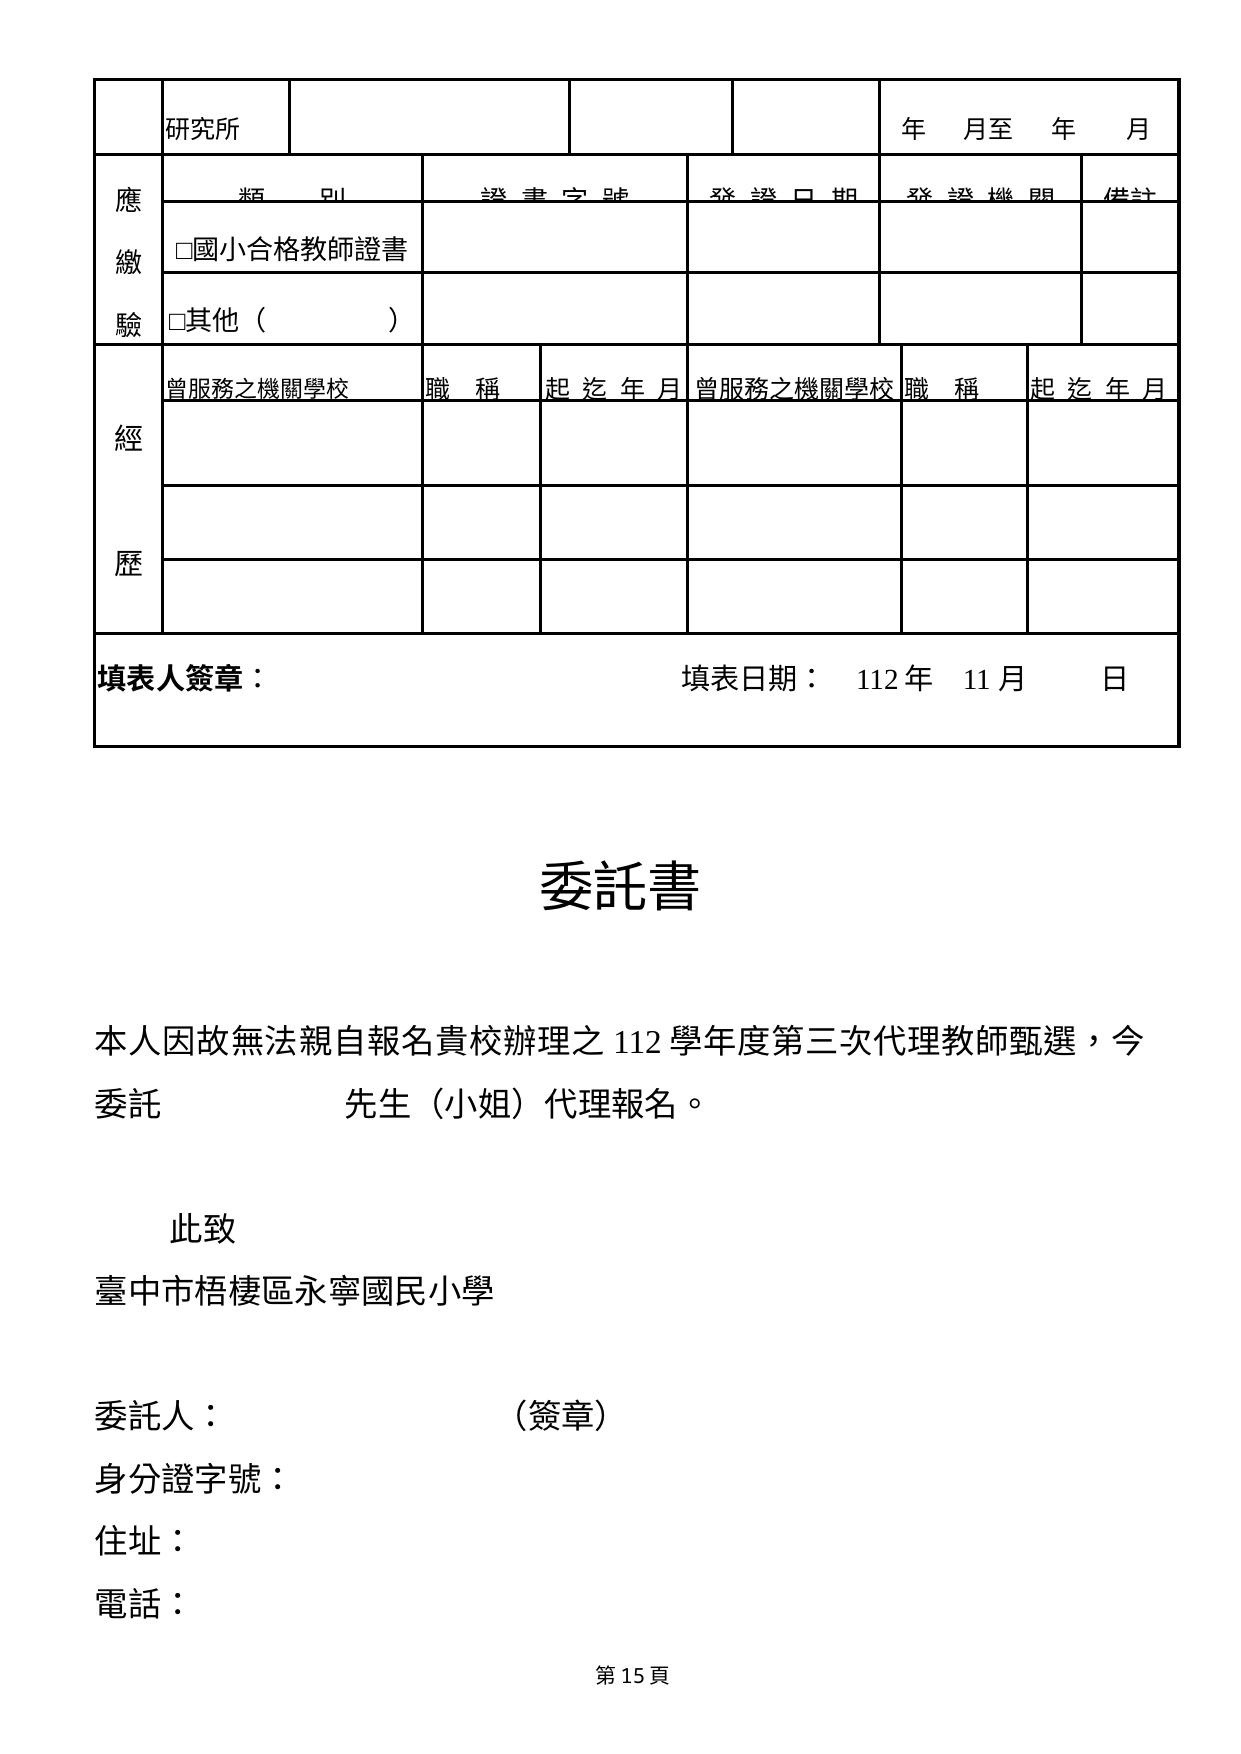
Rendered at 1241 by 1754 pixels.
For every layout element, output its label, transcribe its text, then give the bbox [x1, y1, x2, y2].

table_cell 職 稱 [424, 346, 539, 399]
table_cell 應 繳 驗 證 件 [96, 156, 161, 342]
table_cell 曾服務之機關學校 [164, 346, 421, 399]
table_cell [689, 487, 900, 558]
table_cell 研究所 [164, 81, 288, 153]
table_cell [1029, 561, 1177, 632]
table_cell 學 歷 [96, 81, 161, 153]
table_cell 發 證 日 期 [689, 156, 878, 200]
table_cell 備註 [1083, 156, 1177, 200]
table_cell [903, 487, 1026, 558]
table_cell [542, 561, 686, 632]
table_cell [164, 402, 421, 483]
table_cell [164, 561, 421, 632]
table_cell [689, 402, 900, 483]
table_cell 經 歷 [96, 346, 161, 632]
table_cell [689, 561, 900, 632]
table_cell [881, 203, 1080, 271]
table_cell [424, 274, 686, 342]
table_cell 起 迄 年 月 [1029, 346, 1177, 399]
table_cell [689, 203, 878, 271]
table_cell [424, 402, 539, 483]
table_cell [571, 81, 731, 153]
table_cell 填表人簽章： 填表日期： 112年 11 月 日 [96, 635, 1177, 744]
table_cell 年 月至 年 月 [881, 81, 1177, 153]
table_cell [424, 487, 539, 558]
table_cell [424, 561, 539, 632]
table_cell □其他（ ） [164, 274, 421, 342]
table_cell 類 別 [164, 156, 421, 200]
table_cell [1029, 487, 1177, 558]
text 本人因故無法親自報名貴校辦理之112學年度第三次代理教師甄選，今委託 先生（小姐）代理報名。 [94, 998, 1146, 1123]
table_cell [1083, 274, 1177, 342]
text 委託人： （簽章） [94, 1373, 1146, 1435]
text 此致 [94, 1185, 1146, 1248]
table_cell [734, 81, 878, 153]
table_cell 證 書 字 號 [424, 156, 686, 200]
text 身分證字號： [94, 1435, 1146, 1498]
table_cell 職 稱 [903, 346, 1026, 399]
table_cell □國小合格教師證書 [164, 203, 421, 271]
text 臺中市梧棲區永寧國民小學 [94, 1248, 1146, 1310]
table_cell 曾服務之機關學校 [689, 346, 900, 399]
table_cell 起 迄 年 月 [542, 346, 686, 399]
table_cell [903, 561, 1026, 632]
table_cell [903, 402, 1026, 483]
table_cell [291, 81, 568, 153]
text 住址： [94, 1498, 1146, 1560]
table_cell [881, 274, 1080, 342]
table_cell [689, 274, 878, 342]
table_cell [542, 487, 686, 558]
table_cell [424, 203, 686, 271]
table_cell [164, 487, 421, 558]
table_cell [1029, 402, 1177, 483]
table_cell [1083, 203, 1177, 271]
table_cell 發 證 機 關 [881, 156, 1080, 200]
table_cell [542, 402, 686, 483]
text 電話： [94, 1560, 1146, 1623]
text 委託書 [94, 810, 1146, 935]
